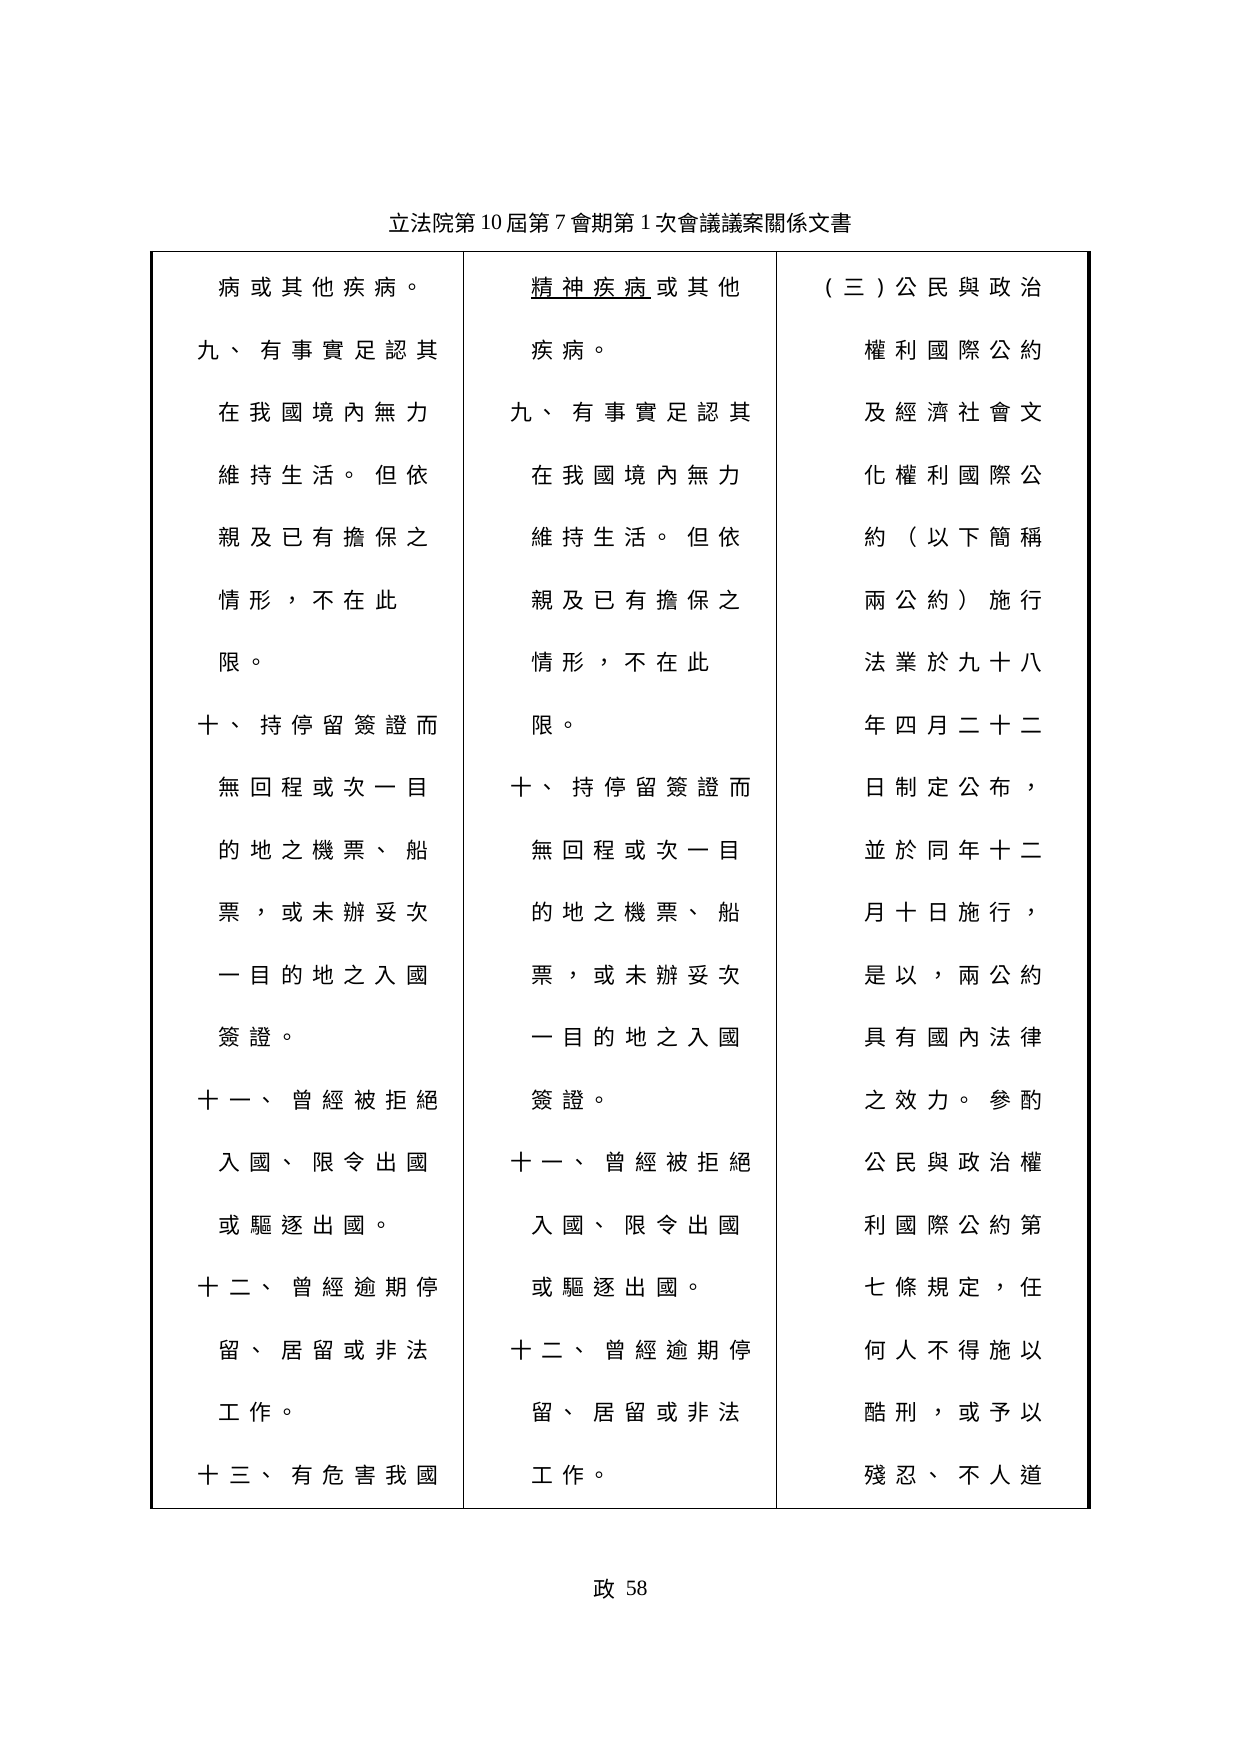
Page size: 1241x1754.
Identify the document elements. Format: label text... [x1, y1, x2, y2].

table_cell (三)公民與政治權利國際公約及經濟社會文化權利國際公約（以下簡稱兩公約）施行法業於九十八年四月二十二日制定公布，並於同年十二月十日施行，是以，兩公約具有國內法律之效力。參酌公民與政治權利國際公約第七條規定，任何人不得施以酷刑，或予以殘忍、不人道 [777, 252, 1087, 1508]
table_cell 病或其他疾病。 九、有事實足認其在我國境內無力維持生活。但依親及已有擔保之情形，不在此限。 十、持停留簽證而無回程或次一目的地之機票、船票，或未辦妥次一目的地之入國簽證。 十一、曾經被拒絕入國、限令出國或驅逐出國。 十二、曾經逾期停留、居留或非法工作。 十三、有危害我國 [153, 252, 463, 1508]
table_cell 精神疾病或其他疾病。 九、有事實足認其在我國境內無力維持生活。但依親及已有擔保之情形，不在此限。 十、持停留簽證而無回程或次一目的地之機票、船票，或未辦妥次一目的地之入國簽證。 十一、曾經被拒絕入國、限令出國或驅逐出國。 十二、曾經逾期停留、居留或非法工作。 [464, 252, 776, 1508]
